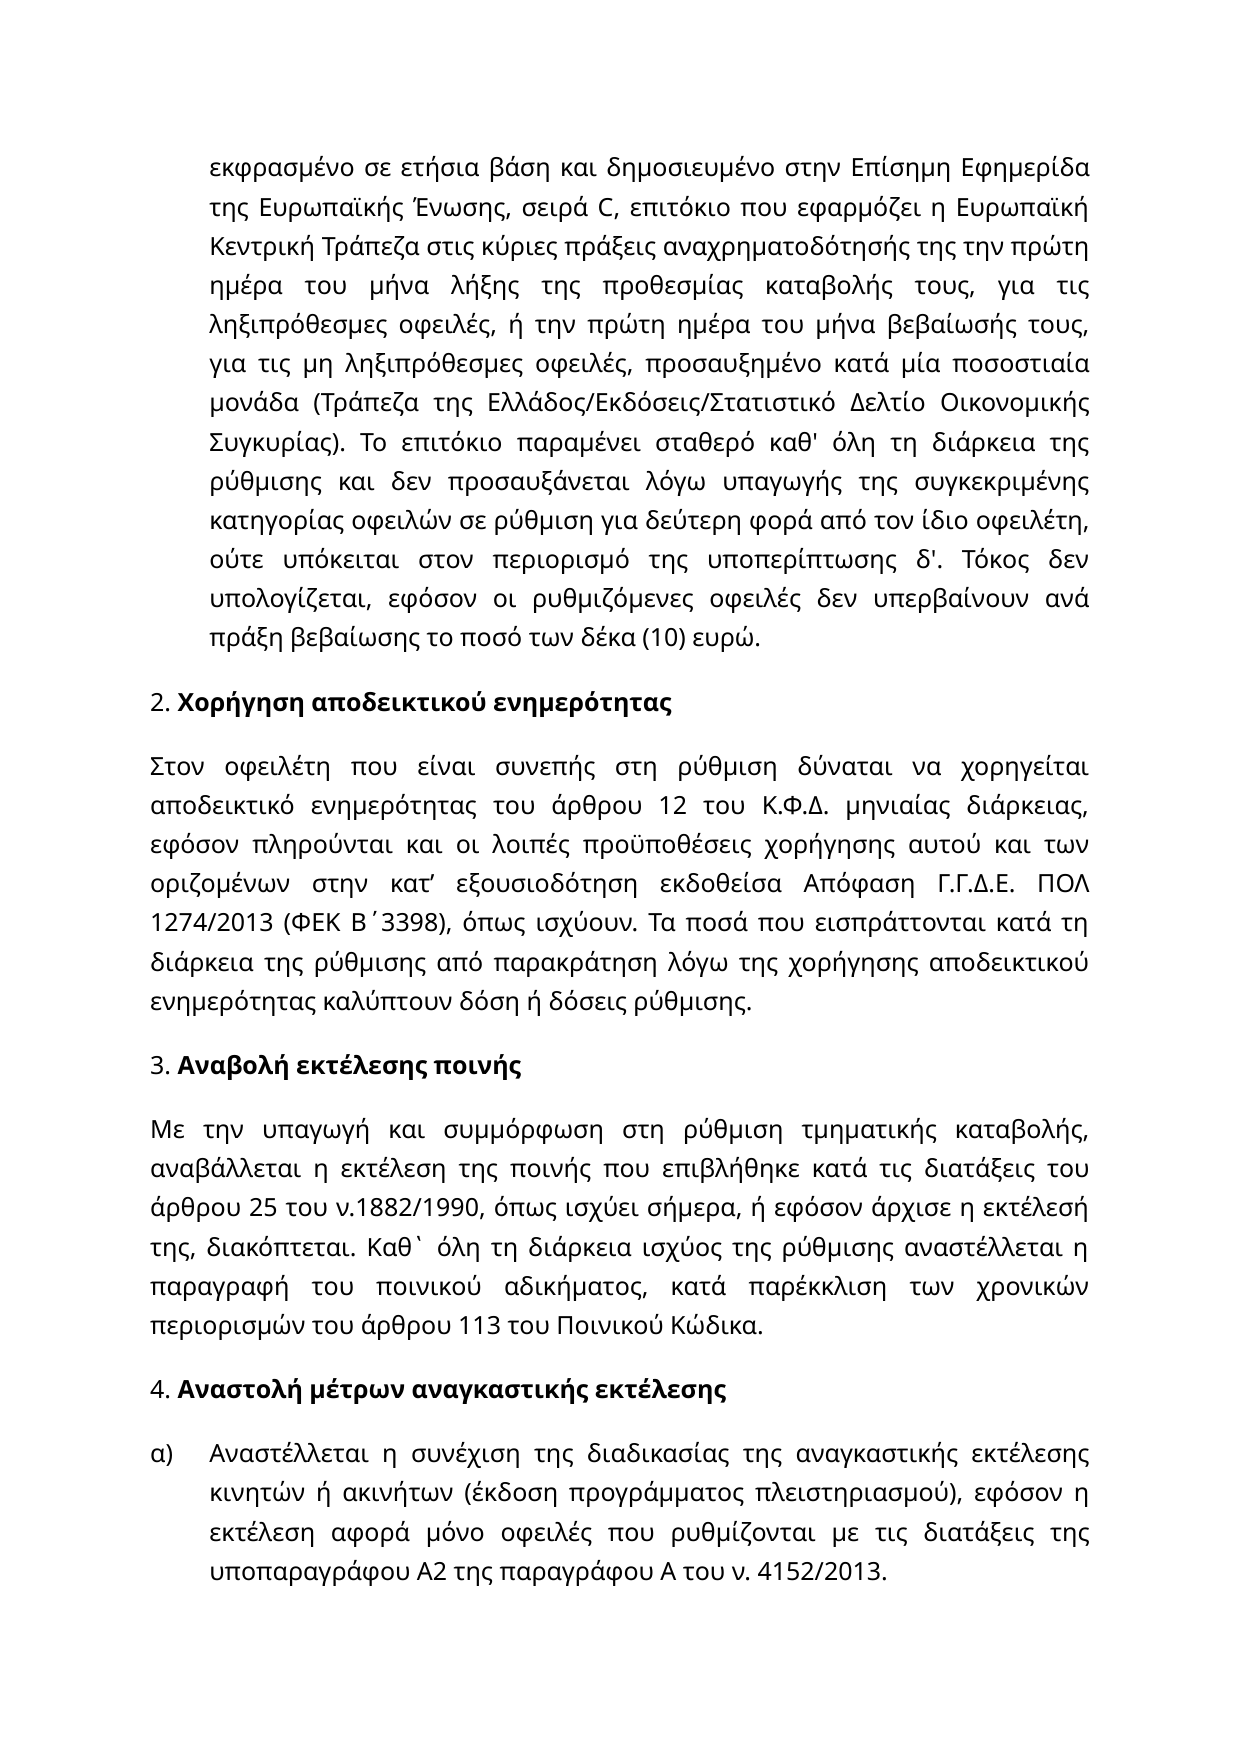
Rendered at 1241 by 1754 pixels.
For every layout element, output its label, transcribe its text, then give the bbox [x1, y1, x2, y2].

text 4. Αναστολή μέτρων αναγκαστικής εκτέλεσης [150, 1372, 1090, 1406]
list εκφρασμένο σε ετήσια βάση και δημοσιευμένο στην Επίσημη Εφημερίδα της Ευρωπαϊκής Ένωσης, σειρά C, επιτόκιο που εφαρμόζει η Ευρωπαϊκή Κεντρική Τράπεζα στις κύριες πράξεις αναχρηματοδότησής της την πρώτη ημέρα του μήνα λήξης της προθεσμίας καταβολής τους, για τις ληξιπρόθεσμες οφειλές, ή την πρώτη ημέρα του μήνα βεβαίωσής τους, για τις μη ληξιπρόθεσμες οφειλές, προσαυξημένο κατά μία ποσοστιαία μονάδα (Τράπεζα της Ελλάδος/Εκδόσεις/Στατιστικό Δελτίο Οικονομικής Συγκυρίας). Το επιτόκιο παραμένει σταθερό καθ' όλη τη διάρκεια της ρύθμισης και δεν προσαυξάνεται λόγω υπαγωγής της συγκεκριμένης κατηγορίας οφειλών σε ρύθμιση για δεύτερη φορά από τον ίδιο οφειλέτη, ούτε υπόκειται στον περιορισμό της υποπερίπτωσης δ'. Τόκος δεν υπολογίζεται, εφόσον οι ρυθμιζόμενες οφειλές δεν υπερβαίνουν ανά πράξη βεβαίωσης το ποσό των δέκα (10) ευρώ. [150, 150, 1090, 654]
text Με την υπαγωγή και συμμόρφωση στη ρύθμιση τμηματικής καταβολής, αναβάλλεται η εκτέλεση της ποινής που επιβλήθηκε κατά τις διατάξεις του άρθρου 25 του ν.1882/1990, όπως ισχύει σήμερα, ή εφόσον άρχισε η εκτέλεσή της, διακόπτεται. Καθ` όλη τη διάρκεια ισχύος της ρύθμισης αναστέλλεται η παραγραφή του ποινικού αδικήματος, κατά παρέκκλιση των χρονικών περιορισμών του άρθρου 113 του Ποινικού Κώδικα. [150, 1112, 1090, 1342]
text Στον οφειλέτη που είναι συνεπής στη ρύθμιση δύναται να χορηγείται αποδεικτικό ενημερότητας του άρθρου 12 του Κ.Φ.Δ. μηνιαίας διάρκειας, εφόσον πληρούνται και οι λοιπές προϋποθέσεις χορήγησης αυτού και των οριζομένων στην κατ’ εξουσιοδότηση εκδοθείσα Απόφαση Γ.Γ.Δ.Ε. ΠΟΛ 1274/2013 (ΦΕΚ Β΄3398), όπως ισχύουν. Τα ποσά που εισπράττονται κατά τη διάρκεια της ρύθμισης από παρακράτηση λόγω της χορήγησης αποδεικτικού ενημερότητας καλύπτουν δόση ή δόσεις ρύθμισης. [150, 748, 1090, 1017]
list α) Αναστέλλεται η συνέχιση της διαδικασίας της αναγκαστικής εκτέλεσης κινητών ή ακινήτων (έκδοση προγράμματος πλειστηριασμού), εφόσον η εκτέλεση αφορά μόνο οφειλές που ρυθμίζονται με τις διατάξεις της υποπαραγράφου Α2 της παραγράφου Α του ν. 4152/2013. [150, 1436, 1090, 1587]
text 2. Χορήγηση αποδεικτικού ενημερότητας [150, 684, 1090, 718]
text 3. Αναβολή εκτέλεσης ποινής [150, 1047, 1090, 1082]
